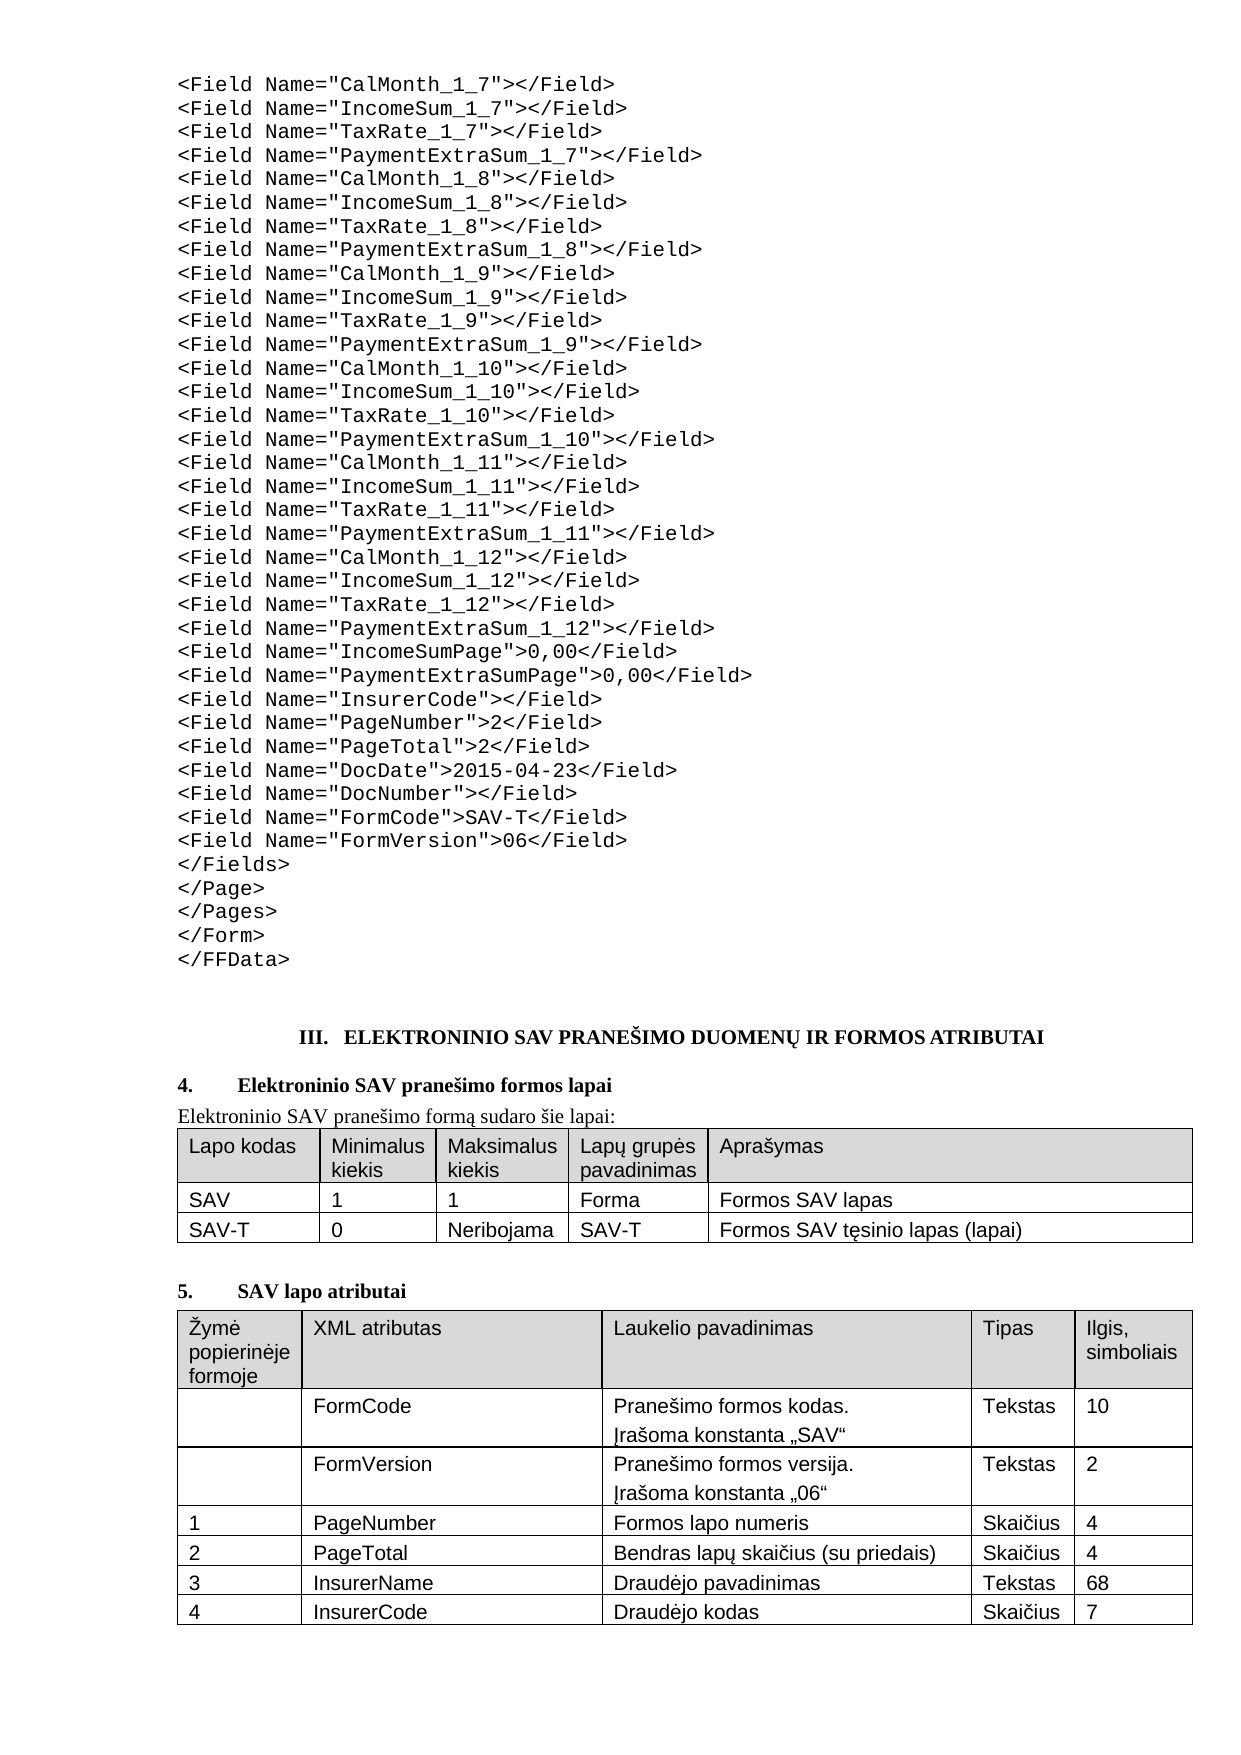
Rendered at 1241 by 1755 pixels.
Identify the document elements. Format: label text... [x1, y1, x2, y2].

table_cell Tekstas [972, 1389, 1074, 1446]
text <Field Name="IncomeSum_1_11"></Field> [177, 476, 1166, 499]
table_cell [178, 1389, 301, 1446]
text <Field Name="TaxRate_1_8"></Field> [177, 216, 1166, 239]
text <Field Name="PaymentExtraSum_1_7"></Field> [177, 145, 1166, 168]
text </Pages> [177, 901, 1166, 925]
table_cell 2 [1075, 1448, 1192, 1505]
table_cell InsurerCode [302, 1595, 602, 1624]
text <Field Name="TaxRate_1_9"></Field> [177, 310, 1166, 334]
text III. Elektroninio SAV Pranešimo DUOMENŲ ir Formos atributai [177, 1025, 1166, 1049]
text <Field Name="IncomeSum_1_8"></Field> [177, 192, 1166, 216]
table_cell Skaičius [972, 1595, 1074, 1624]
text <Field Name="PageNumber">2</Field> [177, 712, 1166, 736]
text <Field Name="CalMonth_1_9"></Field> [177, 263, 1166, 287]
table_cell InsurerName [302, 1566, 602, 1594]
text <Field Name="DocNumber"></Field> [177, 783, 1166, 807]
table_header Maksimalus kiekis [437, 1129, 568, 1182]
table_cell PageTotal [302, 1536, 602, 1564]
table_cell PageNumber [302, 1506, 602, 1535]
text <Field Name="CalMonth_1_10"></Field> [177, 358, 1166, 381]
text <Field Name="PaymentExtraSum_1_11"></Field> [177, 523, 1166, 547]
text </Page> [177, 878, 1166, 901]
text 5. SAV lapo atributai [177, 1279, 1166, 1303]
table_cell Skaičius [972, 1536, 1074, 1564]
text <Field Name="FormCode">SAV-T</Field> [177, 807, 1166, 831]
table_cell Formos SAV lapas [709, 1183, 1192, 1212]
table_cell Bendras lapų skaičius (su priedais) [603, 1536, 971, 1564]
text <Field Name="CalMonth_1_11"></Field> [177, 452, 1166, 476]
table_header Laukelio pavadinimas [603, 1311, 971, 1388]
table_cell Forma [569, 1183, 708, 1212]
table_cell 1 [320, 1183, 436, 1212]
text <Field Name="IncomeSumPage">0,00</Field> [177, 641, 1166, 665]
table_header Žymė popierinėje formoje [178, 1311, 301, 1388]
table_cell Pranešimo formos versija. Įrašoma konstanta „06“ [603, 1448, 971, 1505]
text <Field Name="PaymentExtraSum_1_10"></Field> [177, 428, 1166, 452]
table_header XML atributas [303, 1311, 601, 1388]
text <Field Name="PaymentExtraSum_1_9"></Field> [177, 334, 1166, 358]
table_cell 0 [320, 1213, 436, 1242]
text <Field Name="InsurerCode"></Field> [177, 689, 1166, 712]
table_cell [178, 1448, 301, 1505]
text <Field Name="TaxRate_1_11"></Field> [177, 499, 1166, 523]
table_cell 7 [1075, 1595, 1192, 1624]
table_cell Draudėjo pavadinimas [603, 1566, 971, 1594]
table_header Tipas [972, 1311, 1074, 1388]
table_cell SAV-T [178, 1213, 319, 1242]
table_header Lapo kodas [178, 1129, 319, 1182]
text <Field Name="IncomeSum_1_10"></Field> [177, 381, 1166, 405]
text <Field Name="IncomeSum_1_7"></Field> [177, 97, 1166, 121]
text <Field Name="TaxRate_1_7"></Field> [177, 121, 1166, 145]
text </Fields> [177, 854, 1166, 878]
table_header Minimalus kiekis [321, 1129, 435, 1182]
table_cell Skaičius [972, 1506, 1074, 1535]
table_header Ilgis, simboliais [1076, 1311, 1192, 1388]
table_cell FormVersion [302, 1448, 602, 1505]
text <Field Name="DocDate">2015-04-23</Field> [177, 759, 1166, 783]
text <Field Name="PaymentExtraSum_1_12"></Field> [177, 618, 1166, 641]
table_cell 4 [1075, 1506, 1192, 1535]
table_cell 3 [178, 1566, 301, 1594]
text </FFData> [177, 949, 1166, 972]
table_cell FormCode [302, 1389, 602, 1446]
table_cell 10 [1075, 1389, 1192, 1446]
table_cell 1 [178, 1506, 301, 1535]
table_cell Formos lapo numeris [603, 1506, 971, 1535]
table_cell Tekstas [972, 1566, 1074, 1594]
text <Field Name="PaymentExtraSum_1_8"></Field> [177, 239, 1166, 263]
table_cell 68 [1075, 1566, 1192, 1594]
text Elektroninio SAV pranešimo formą sudaro šie lapai: [177, 1104, 1166, 1128]
table_cell Tekstas [972, 1448, 1074, 1505]
text <Field Name="PaymentExtraSumPage">0,00</Field> [177, 665, 1166, 689]
text 4. Elektroninio SAV pranešimo formos lapai [177, 1073, 1166, 1097]
table_header Aprašymas [709, 1129, 1192, 1182]
table_cell Formos SAV tęsinio lapas (lapai) [709, 1213, 1192, 1242]
table_cell 1 [437, 1183, 568, 1212]
table_cell Draudėjo kodas [603, 1595, 971, 1624]
text <Field Name="PageTotal">2</Field> [177, 736, 1166, 759]
text </Form> [177, 925, 1166, 949]
text <Field Name="CalMonth_1_8"></Field> [177, 168, 1166, 192]
text <Field Name="TaxRate_1_10"></Field> [177, 405, 1166, 428]
text <Field Name="IncomeSum_1_12"></Field> [177, 570, 1166, 594]
table_cell 4 [1075, 1536, 1192, 1564]
text <Field Name="CalMonth_1_7"></Field> [177, 74, 1166, 97]
text <Field Name="TaxRate_1_12"></Field> [177, 594, 1166, 618]
table_cell Neribojama [437, 1213, 568, 1242]
text <Field Name="FormVersion">06</Field> [177, 831, 1166, 854]
table_cell Pranešimo formos kodas. Įrašoma konstanta „SAV“ [603, 1389, 971, 1446]
table_cell 4 [178, 1595, 301, 1624]
text <Field Name="CalMonth_1_12"></Field> [177, 547, 1166, 570]
table_cell 2 [178, 1536, 301, 1564]
table_header Lapų grupės pavadinimas [569, 1129, 707, 1182]
table_cell SAV [178, 1183, 319, 1212]
table_cell SAV-T [569, 1213, 708, 1242]
text <Field Name="IncomeSum_1_9"></Field> [177, 287, 1166, 310]
